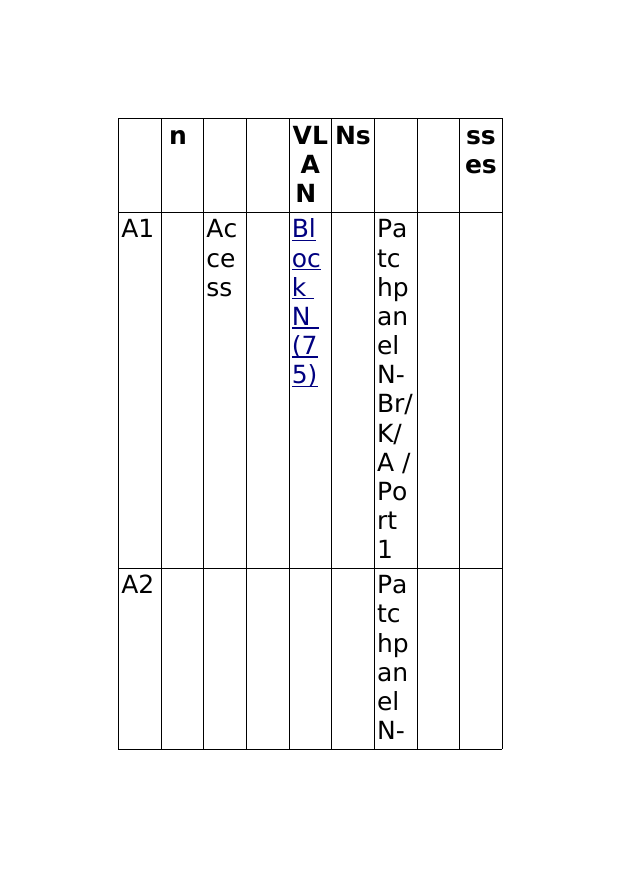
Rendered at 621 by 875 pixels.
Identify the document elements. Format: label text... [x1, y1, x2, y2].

table_cell [162, 213, 203, 567]
table_header Ns [332, 119, 374, 212]
table_cell [460, 569, 502, 748]
table_header [119, 119, 161, 212]
table_cell [418, 213, 459, 567]
table_header n [162, 119, 203, 212]
table_cell Access [204, 213, 246, 567]
table_cell [418, 569, 459, 748]
table_header [204, 119, 246, 212]
table_cell [290, 569, 331, 748]
table_header VLAN [290, 119, 331, 212]
table_cell [204, 569, 246, 748]
table_cell A1 [119, 213, 161, 567]
table_cell [247, 569, 289, 748]
table_header [418, 119, 459, 212]
table_cell A2 [119, 569, 161, 748]
table_cell Patchpanel N-Br/K/A / Port 1 [375, 213, 417, 567]
table_cell [247, 213, 289, 567]
table_cell [332, 213, 374, 567]
table_cell Block N (75) [290, 213, 331, 567]
table_header [247, 119, 289, 212]
table_header [375, 119, 417, 212]
table_cell [460, 213, 502, 567]
table_header sses [460, 119, 502, 212]
table_cell [162, 569, 203, 748]
table_cell [332, 569, 374, 748]
table_cell Patchpanel N- [375, 569, 417, 748]
